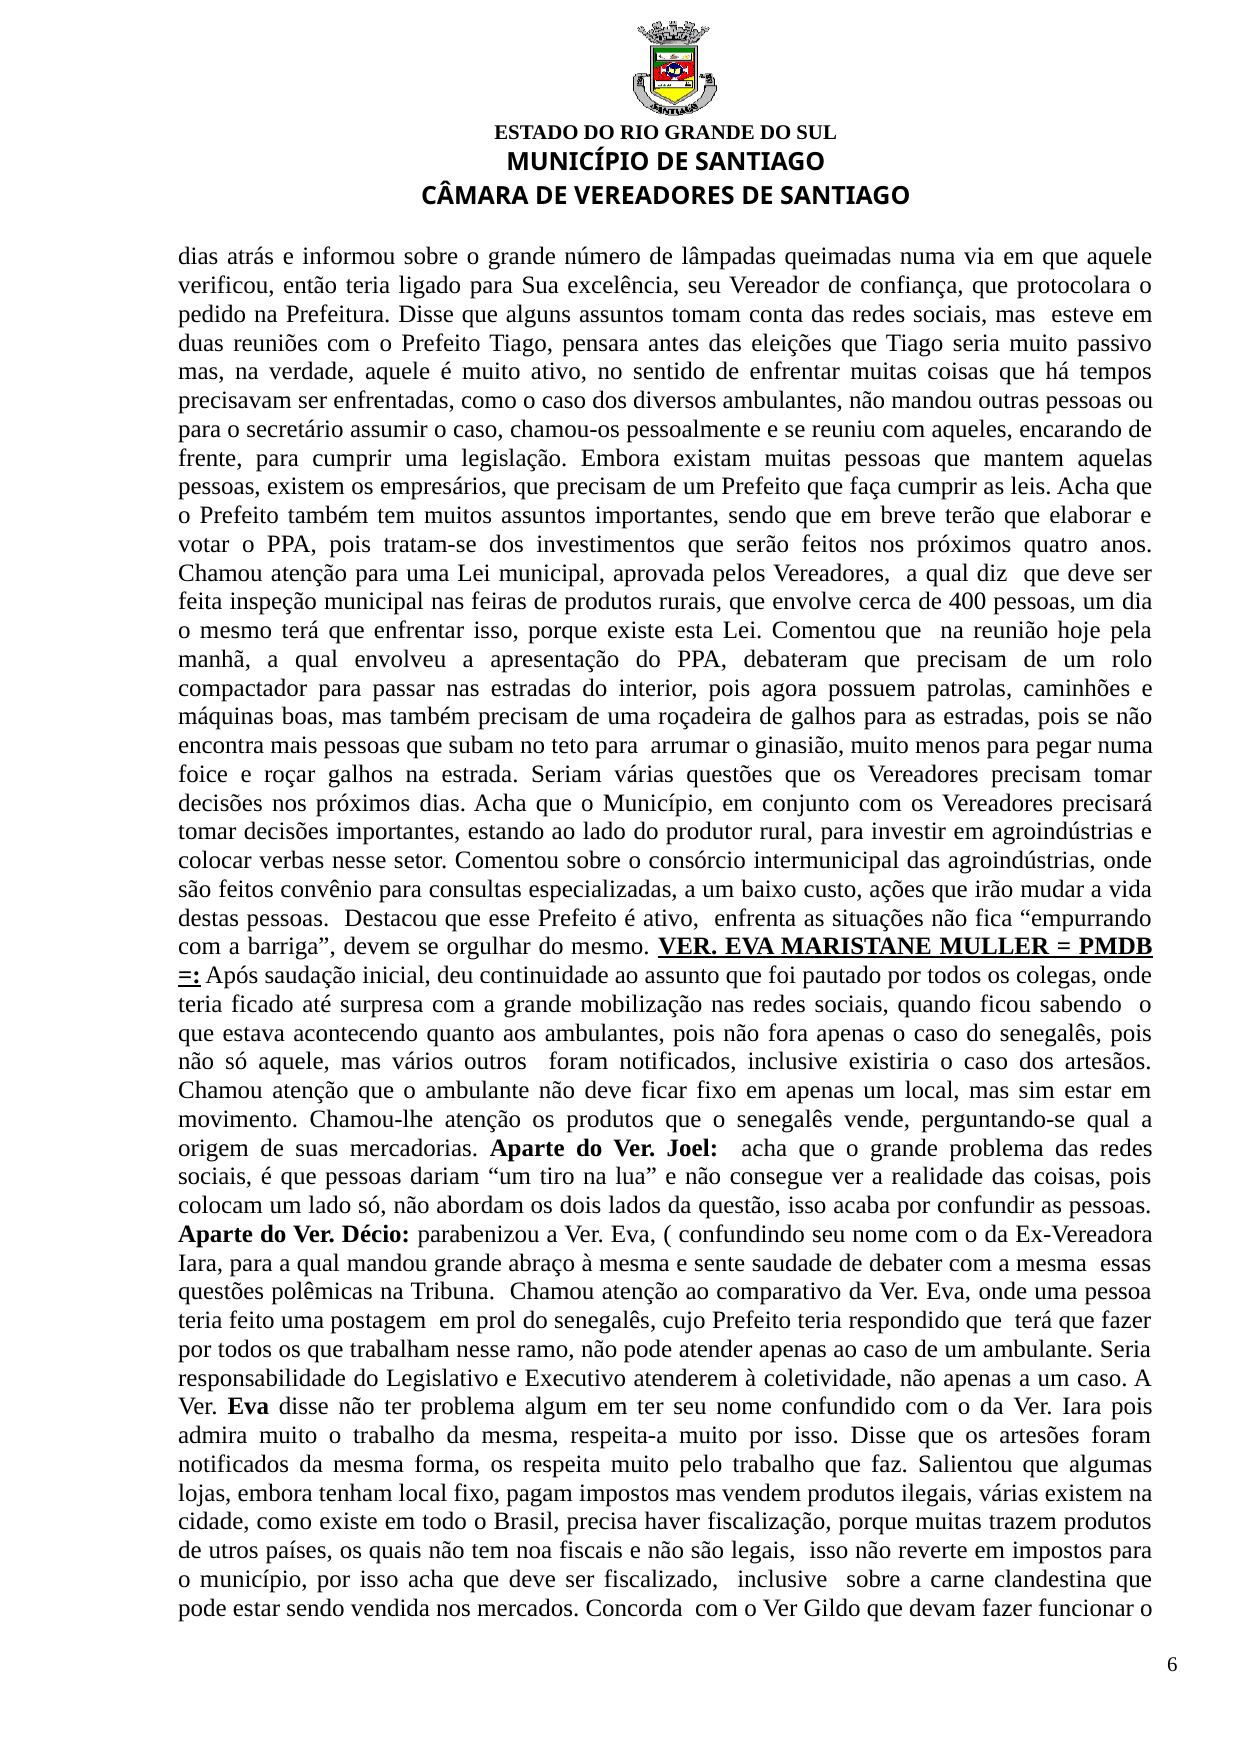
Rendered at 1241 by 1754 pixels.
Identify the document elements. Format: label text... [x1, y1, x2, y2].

text dias atrás e informou sobre o grande número de lâmpadas queimadas numa via em que aquele verificou, então teria ligado para Sua excelência, seu Vereador de confiança, que protocolara o pedido na Prefeitura. Disse que alguns assuntos tomam conta das redes sociais, mas esteve em duas reuniões com o Prefeito Tiago, pensara antes das eleições que Tiago seria muito passivo mas, na verdade, aquele é muito ativo, no sentido de enfrentar muitas coisas que há tempos precisavam ser enfrentadas, como o caso dos diversos ambulantes, não mandou outras pessoas ou para o secretário assumir o caso, chamou-os pessoalmente e se reuniu com aqueles, encarando de frente, para cumprir uma legislação. Embora existam muitas pessoas que mantem aquelas pessoas, existem os empresários, que precisam de um Prefeito que faça cumprir as leis. Acha que o Prefeito também tem muitos assuntos importantes, sendo que em breve terão que elaborar e votar o PPA, pois tratam-se dos investimentos que serão feitos nos próximos quatro anos. Chamou atenção para uma Lei municipal, aprovada pelos Vereadores, a qual diz que deve ser feita inspeção municipal nas feiras de produtos rurais, que envolve cerca de 400 pessoas, um dia o mesmo terá que enfrentar isso, porque existe esta Lei. Comentou que na reunião hoje pela manhã, a qual envolveu a apresentação do PPA, debateram que precisam de um rolo compactador para passar nas estradas do interior, pois agora possuem patrolas, caminhões e máquinas boas, mas também precisam de uma roçadeira de galhos para as estradas, pois se não encontra mais pessoas que subam no teto para arrumar o ginasião, muito menos para pegar numa foice e roçar galhos na estrada. Seriam várias questões que os Vereadores precisam tomar decisões nos próximos dias. Acha que o Município, em conjunto com os Vereadores precisará tomar decisões importantes, estando ao lado do produtor rural, para investir em agroindústrias e colocar verbas nesse setor. Comentou sobre o consórcio intermunicipal das agroindústrias, onde são feitos convênio para consultas especializadas, a um baixo custo, ações que irão mudar a vida destas pessoas. Destacou que esse Prefeito é ativo, enfrenta as situações não fica “empurrando com a barriga”, devem se orgulhar do mesmo. VER. EVA MARISTANE MULLER = PMDB =: Após saudação inicial, deu continuidade ao assunto que foi pautado por todos os colegas, onde teria ficado até surpresa com a grande mobilização nas redes sociais, quando ficou sabendo o que estava acontecendo quanto aos ambulantes, pois não fora apenas o caso do senegalês, pois não só aquele, mas vários outros foram notificados, inclusive existiria o caso dos artesãos. Chamou atenção que o ambulante não deve ficar fixo em apenas um local, mas sim estar em movimento. Chamou-lhe atenção os produtos que o senegalês vende, perguntando-se qual a origem de suas mercadorias. Aparte do Ver. Joel: acha que o grande problema das redes sociais, é que pessoas dariam “um tiro na lua” e não consegue ver a realidade das coisas, pois colocam um lado só, não abordam os dois lados da questão, isso acaba por confundir as pessoas. Aparte do Ver. Décio: parabenizou a Ver. Eva, ( confundindo seu nome com o da Ex-Vereadora Iara, para a qual mandou grande abraço à mesma e sente saudade de debater com a mesma essas questões polêmicas na Tribuna. Chamou atenção ao comparativo da Ver. Eva, onde uma pessoa teria feito uma postagem em prol do senegalês, cujo Prefeito teria respondido que terá que fazer por todos os que trabalham nesse ramo, não pode atender apenas ao caso de um ambulante. Seria responsabilidade do Legislativo e Executivo atenderem à coletividade, não apenas a um caso. A Ver. Eva disse não ter problema algum em ter seu nome confundido com o da Ver. Iara pois admira muito o trabalho da mesma, respeita-a muito por isso. Disse que os artesões foram notificados da mesma forma, os respeita muito pelo trabalho que faz. Salientou que algumas lojas, embora tenham local fixo, pagam impostos mas vendem produtos ilegais, várias existem na cidade, como existe em todo o Brasil, precisa haver fiscalização, porque muitas trazem produtos de utros países, os quais não tem noa fiscais e não são legais, isso não reverte em impostos para o município, por isso acha que deve ser fiscalizado, inclusive sobre a carne clandestina que pode estar sendo vendida nos mercados. Concorda com o Ver Gildo que devam fazer funcionar o [178, 241, 1153, 1621]
